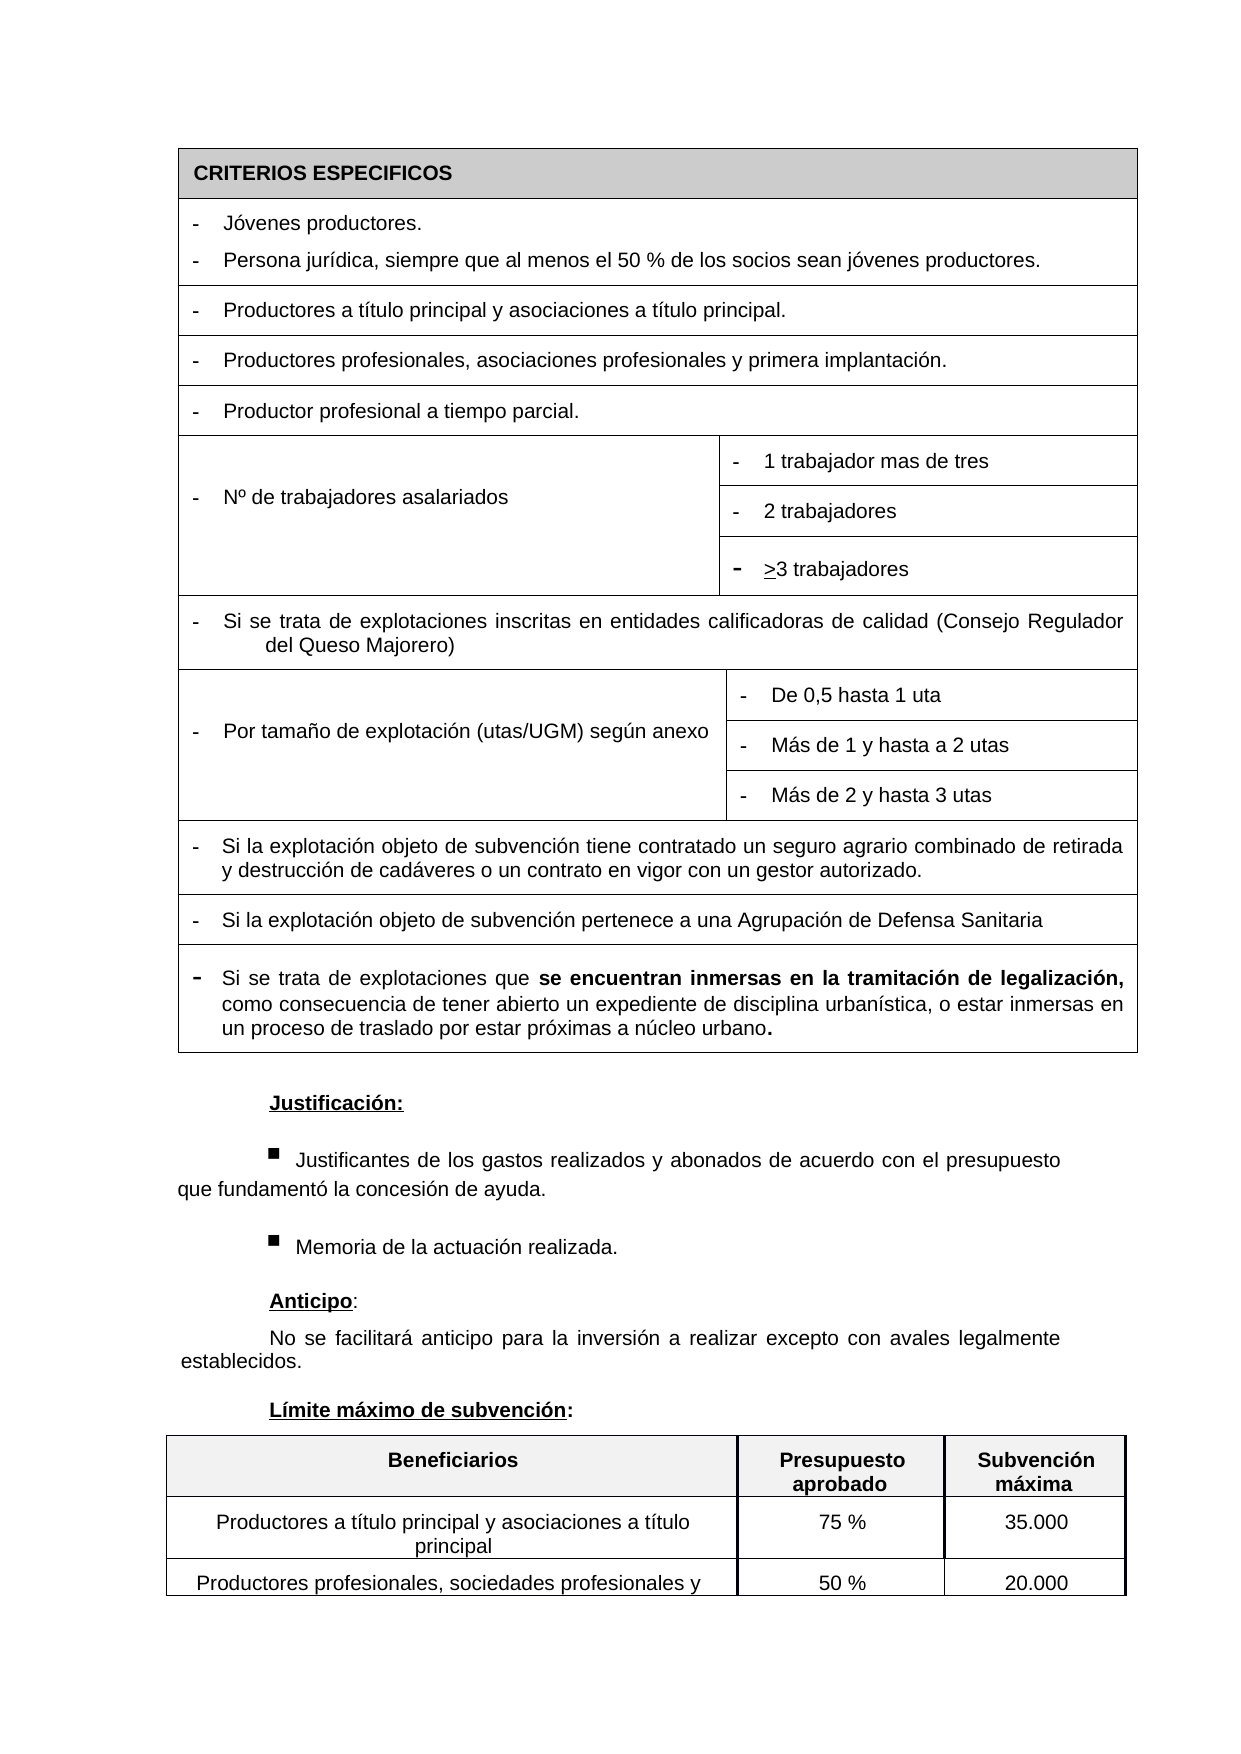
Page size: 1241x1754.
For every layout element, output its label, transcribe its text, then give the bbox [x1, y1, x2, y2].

text No se facilitará anticipo para la inversión a realizar excepto con avales legalmente establecidos. [181, 1325, 1062, 1373]
list Memoria de la actuación realizada. [177, 1213, 1062, 1264]
table_cell De 0,5 hasta 1 uta [727, 670, 1137, 719]
table_cell Jóvenes productores. Persona jurídica, siempre que al menos el 50 % de los socios sean jóvenes productores. [179, 199, 1137, 284]
table_cell Nº de trabajadores asalariados [179, 436, 719, 595]
table_header CRITERIOS ESPECIFICOS [179, 149, 1137, 198]
table_cell Más de 1 y hasta a 2 utas [727, 721, 1137, 770]
table_cell 75 % [739, 1497, 943, 1558]
table_header Subvención máxima [946, 1436, 1124, 1496]
table_cell 20.000 [945, 1559, 1124, 1595]
table_cell >3 trabajadores [720, 537, 1137, 595]
table_cell Más de 2 y hasta 3 utas [727, 771, 1137, 820]
table_header Beneficiarios [167, 1436, 736, 1496]
table_cell Si se trata de explotaciones que se encuentran inmersas en la tramitación de legalización, como consecuencia de tener abierto un expediente de disciplina urbanística, o estar inmersas en un proceso de traslado por estar próximas a núcleo urbano. [179, 945, 1137, 1052]
text Límite máximo de subvención: [181, 1398, 1062, 1422]
table_cell 50 % [739, 1559, 944, 1595]
table_cell Si se trata de explotaciones inscritas en entidades calificadoras de calidad (Consejo Regulador del Queso Majorero) [179, 596, 1137, 669]
table_cell 35.000 [946, 1497, 1124, 1558]
table_cell Por tamaño de explotación (utas/UGM) según anexo [179, 670, 726, 820]
text Anticipo: [181, 1289, 1062, 1313]
table_cell 1 trabajador mas de tres [720, 436, 1137, 485]
table_cell Productor profesional a tiempo parcial. [179, 386, 1137, 435]
table_cell Productores profesionales, sociedades profesionales y [167, 1559, 736, 1595]
table_cell Productores profesionales, asociaciones profesionales y primera implantación. [179, 336, 1137, 385]
table_cell Si la explotación objeto de subvención tiene contratado un seguro agrario combinado de retirada y destrucción de cadáveres o un contrato en vigor con un gestor autorizado. [179, 821, 1137, 894]
table_cell 2 trabajadores [720, 486, 1137, 536]
table_header Presupuesto aprobado [739, 1436, 943, 1496]
list Justificantes de los gastos realizados y abonados de acuerdo con el presupuesto que fundamentó la concesión de ayuda. [177, 1127, 1062, 1201]
text Justificación: [181, 1090, 1062, 1114]
table_cell Productores a título principal y asociaciones a título principal. [179, 286, 1137, 335]
table_cell Productores a título principal y asociaciones a título principal [167, 1497, 736, 1558]
table_cell Si la explotación objeto de subvención pertenece a una Agrupación de Defensa Sanitaria [179, 895, 1137, 944]
